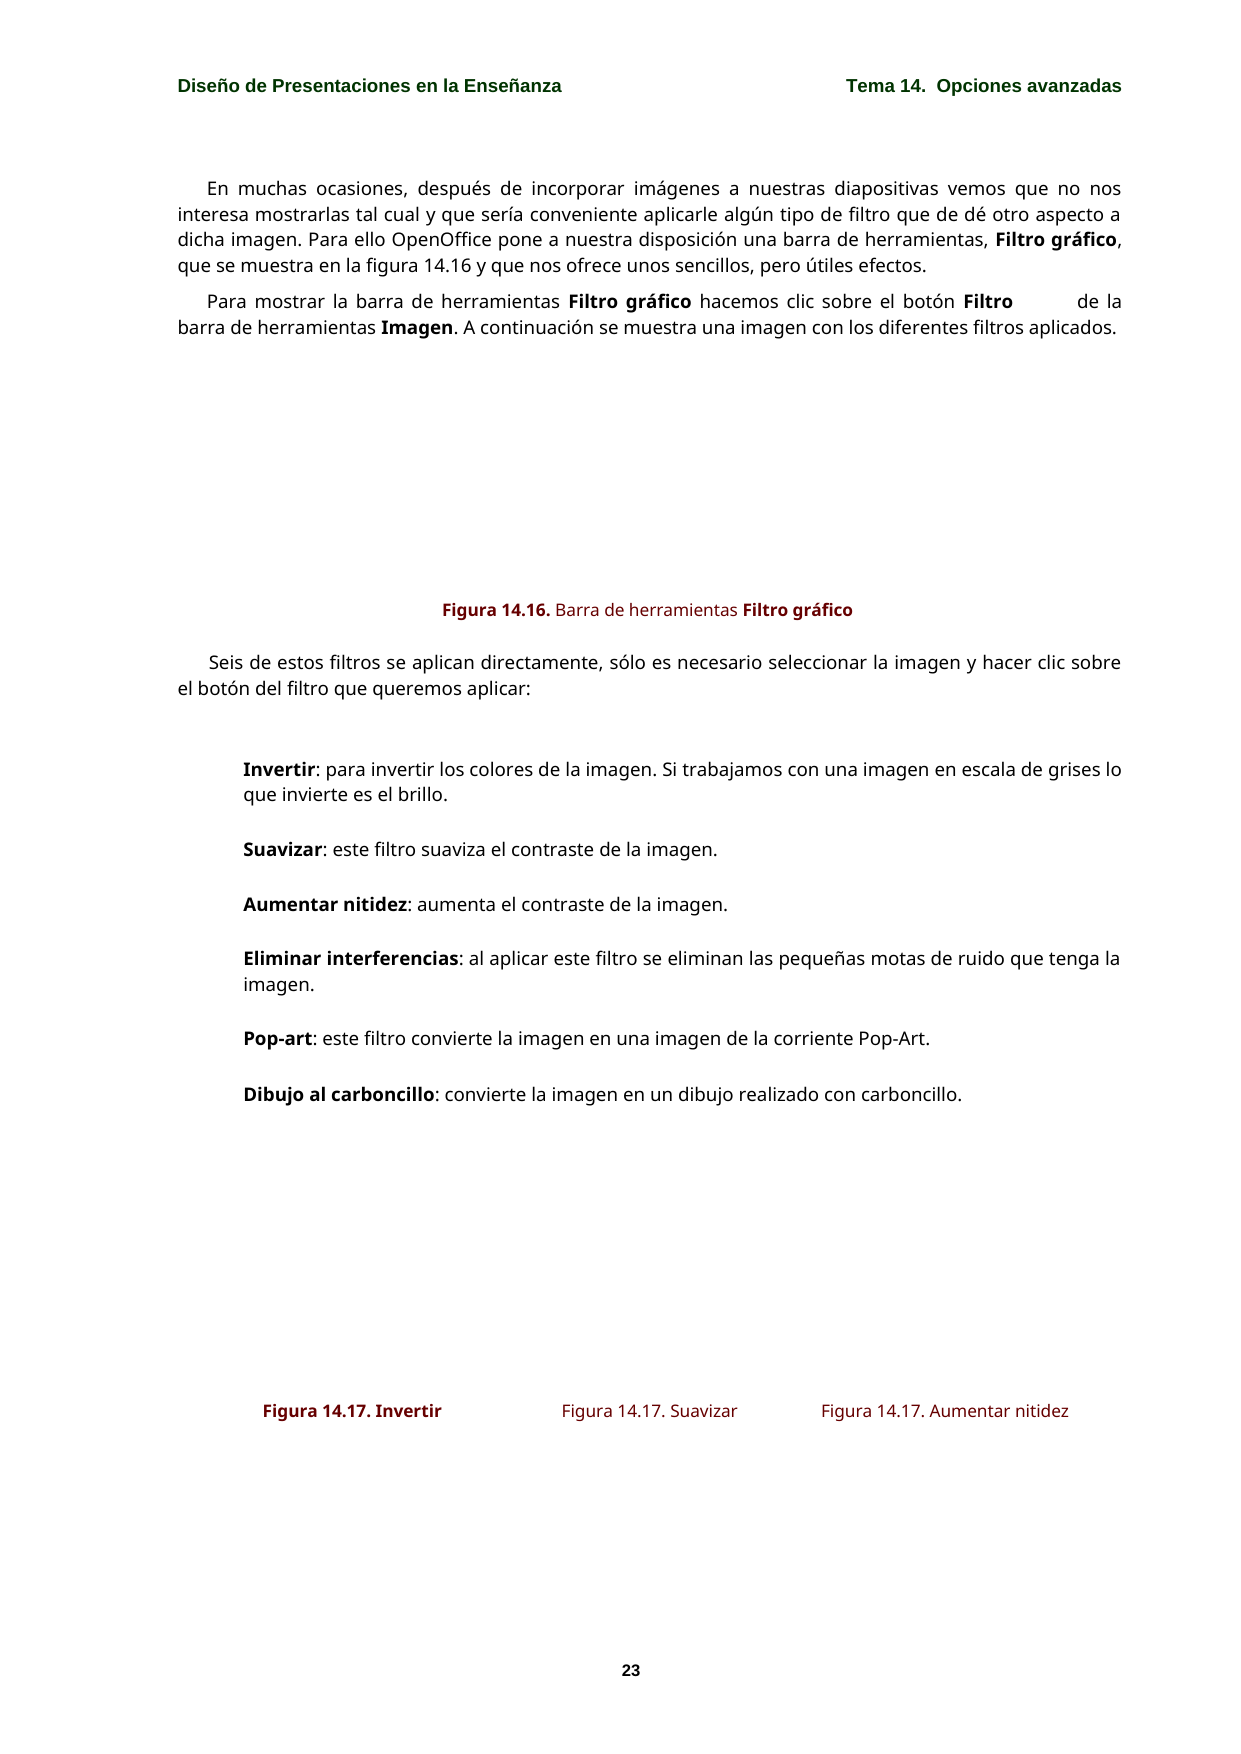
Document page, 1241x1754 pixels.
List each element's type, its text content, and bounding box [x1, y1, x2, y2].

table_cell Figura 14.17. Invertir [177, 1399, 531, 1423]
table_cell En muchas ocasiones, después de incorporar imágenes a nuestras diapositivas vemos que no nos interesa mostrarlas tal cual y que sería conveniente aplicarle algún tipo de filtro que de dé otro aspecto a dicha imagen. Para ello OpenOffice pone a nuestra disposición una barra de herramientas, Filtro gráfico, que se muestra en la figura 14.16 y que nos ofrece unos sencillos, pero útiles efectos. [177, 175, 1122, 277]
table_cell [215, 997, 243, 1024]
table_cell [768, 1135, 1122, 1399]
table_cell [177, 1052, 215, 1080]
table_cell Para mostrar la barra de herramientas Filtro gráfico hacemos clic sobre el botón Filtro de la barra de herramientas Imagen. A continuación se muestra una imagen con los diferentes filtros aplicados. [177, 278, 1122, 339]
table_cell [215, 835, 243, 863]
table_cell [243, 863, 1122, 890]
table_cell [215, 1080, 243, 1108]
table_cell [243, 997, 1122, 1024]
table_cell [215, 807, 243, 835]
table_cell [215, 756, 243, 807]
table_cell Eliminar interferencias: al aplicar este filtro se eliminan las pequeñas motas de ruido que tenga la imagen. [243, 946, 1122, 997]
table_cell Figura 14.17. Aumentar nitidez [768, 1399, 1122, 1423]
table_cell Invertir: para invertir los colores de la imagen. Si trabajamos con una imagen en escala de grises lo que invierte es el brillo. [243, 756, 1122, 807]
table_cell [243, 807, 1122, 835]
table_cell [215, 863, 243, 890]
table_cell [215, 890, 243, 918]
table_cell [177, 756, 215, 807]
table_cell [177, 367, 1122, 598]
table_cell Seis de estos filtros se aplican directamente, sólo es necesario seleccionar la imagen y hacer clic sobre el botón del filtro que queremos aplicar: [177, 650, 1122, 701]
table_cell Dibujo al carboncillo: convierte la imagen en un dibujo realizado con carboncillo. [243, 1080, 1122, 1108]
table_cell [177, 890, 215, 918]
table_cell [177, 835, 215, 863]
table_cell [177, 918, 215, 946]
table_cell Figura 14.17. Suavizar [531, 1399, 768, 1423]
table_cell [177, 807, 215, 835]
table_cell [177, 622, 1122, 650]
table_cell [177, 1135, 531, 1399]
table_cell [215, 1025, 243, 1052]
table_cell Pop-art: este filtro convierte la imagen en una imagen de la corriente Pop-Art. [243, 1025, 1122, 1052]
table_cell [177, 863, 215, 890]
table_cell [177, 148, 1122, 175]
table_cell [177, 701, 1122, 756]
table_cell [177, 1108, 1122, 1135]
table_cell Suavizar: este filtro suaviza el contraste de la imagen. [243, 835, 1122, 863]
table_cell [243, 918, 1122, 946]
table_cell [177, 340, 1122, 367]
table_cell [215, 1052, 243, 1080]
table_cell [531, 1135, 768, 1399]
table_cell [243, 1052, 1122, 1080]
table_cell [177, 1423, 1122, 1451]
table_cell [177, 1025, 215, 1052]
table_cell [215, 946, 243, 997]
table_cell [177, 946, 215, 997]
table_cell [177, 1080, 215, 1108]
table_cell Aumentar nitidez: aumenta el contraste de la imagen. [243, 890, 1122, 918]
table_cell [215, 918, 243, 946]
table_cell [177, 997, 215, 1024]
table_cell Figura 14.16. Barra de herramientas Filtro gráfico [177, 599, 1122, 622]
